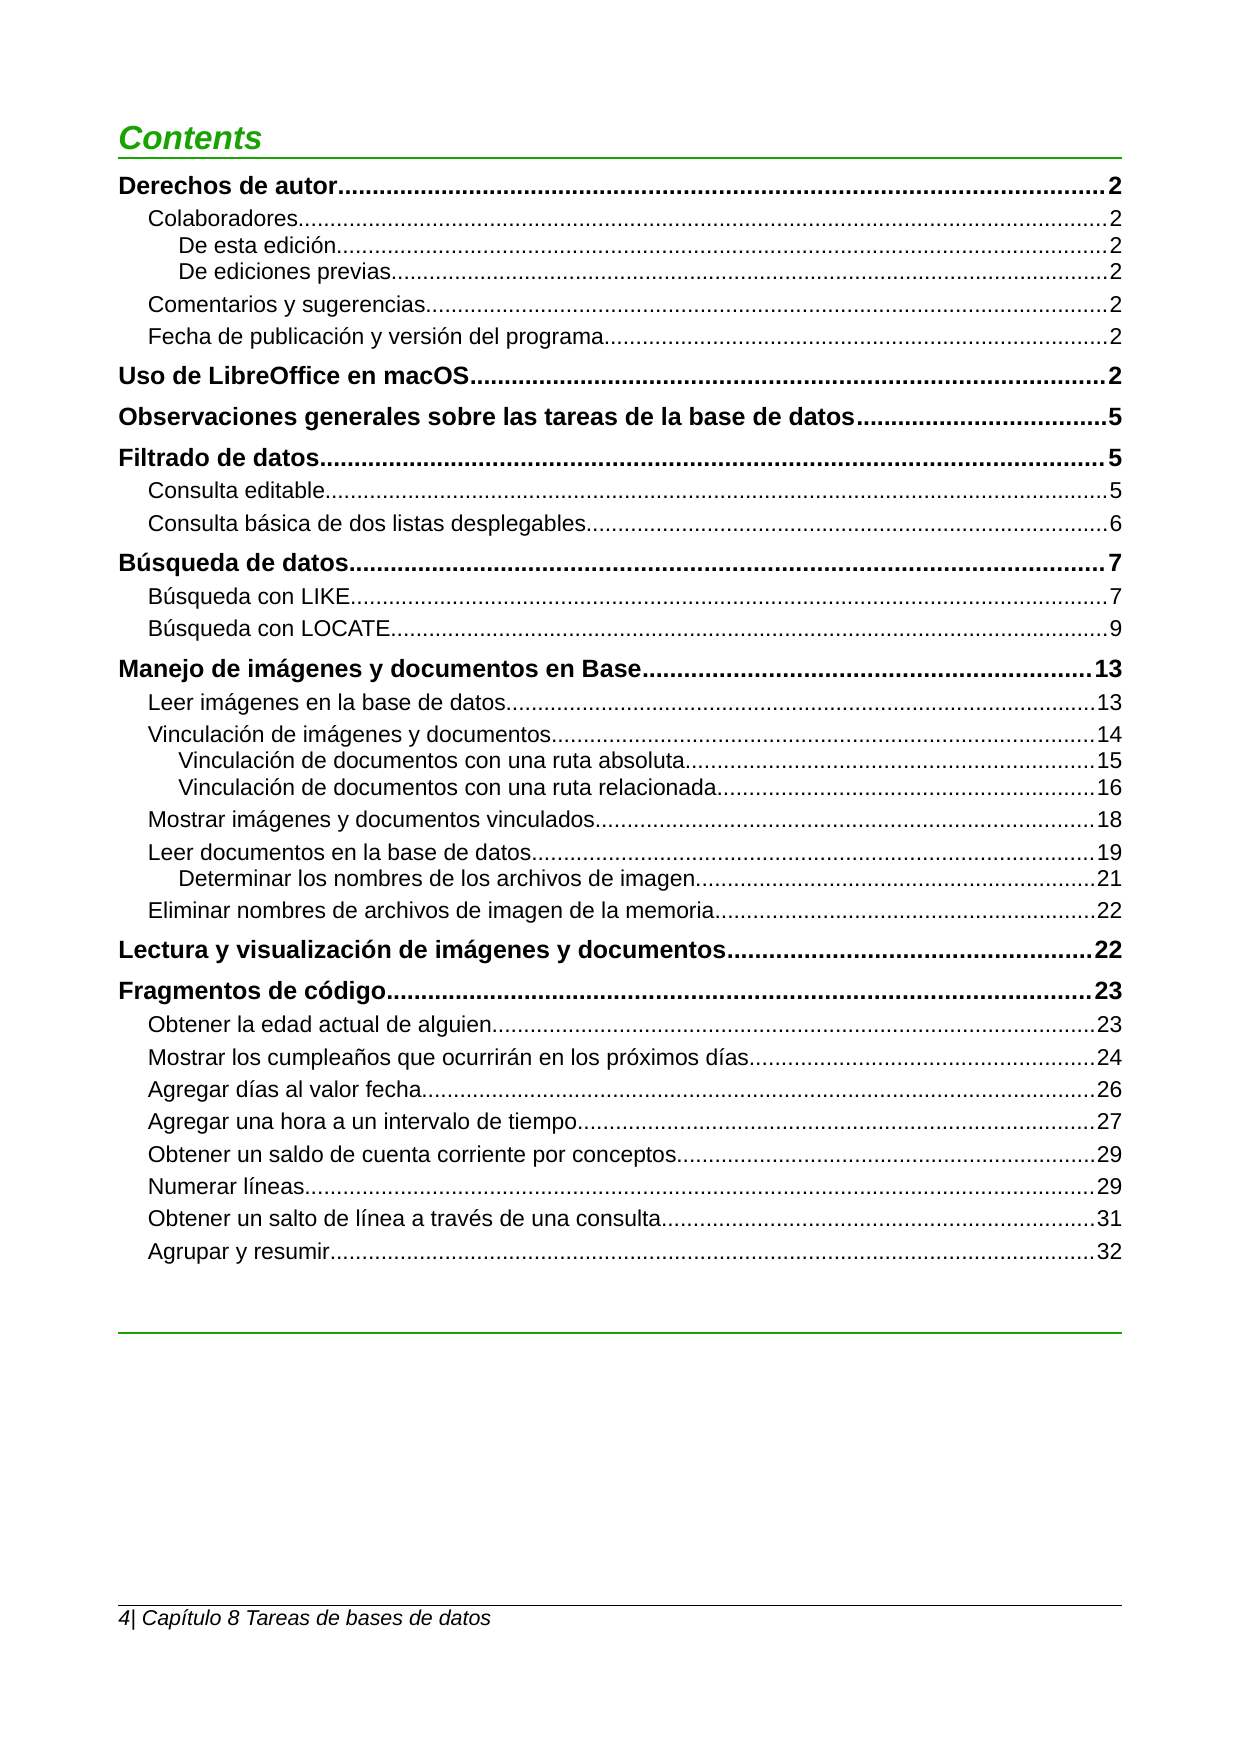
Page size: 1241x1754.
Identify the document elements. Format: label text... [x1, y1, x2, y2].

text Agregar días al valor fecha 26 [148, 1076, 1122, 1102]
text Comentarios y sugerencias 2 [148, 291, 1122, 317]
text Mostrar imágenes y documentos vinculados 18 [148, 806, 1122, 832]
text Vinculación de documentos con una ruta relacionada 16 [178, 774, 1122, 800]
text Observaciones generales sobre las tareas de la base de datos 5 [118, 402, 1122, 431]
text De esta edición 2 [178, 232, 1122, 258]
text Derechos de autor 2 [118, 171, 1122, 199]
text Búsqueda con LIKE 7 [148, 583, 1122, 609]
text Colaboradores 2 [148, 205, 1122, 232]
text Uso de LibreOffice en macOS 2 [118, 361, 1122, 390]
text Obtener un saldo de cuenta corriente por conceptos 29 [148, 1141, 1122, 1167]
text Leer documentos en la base de datos 19 [148, 838, 1122, 865]
text Obtener la edad actual de alguien 23 [148, 1011, 1122, 1037]
text Vinculación de imágenes y documentos 14 [148, 721, 1122, 747]
text Manejo de imágenes y documentos en Base 13 [118, 654, 1122, 682]
text Eliminar nombres de archivos de imagen de la memoria 22 [148, 897, 1122, 923]
text Vinculación de documentos con una ruta absoluta 15 [178, 747, 1122, 774]
text Consulta editable 5 [148, 477, 1122, 504]
text Filtrado de datos 5 [118, 443, 1122, 471]
text Búsqueda de datos 7 [118, 548, 1122, 577]
text Determinar los nombres de los archivos de imagen. 21 [178, 865, 1122, 891]
text Numerar líneas 29 [148, 1173, 1122, 1199]
text Consulta básica de dos listas desplegables 6 [148, 510, 1122, 536]
text Fecha de publicación y versión del programa 2 [148, 323, 1122, 349]
text De ediciones previas 2 [178, 258, 1122, 284]
text Leer imágenes en la base de datos 13 [148, 688, 1122, 715]
text Lectura y visualización de imágenes y documentos 22 [118, 936, 1122, 964]
text Mostrar los cumpleaños que ocurrirán en los próximos días 24 [148, 1043, 1122, 1070]
text Búsqueda con LOCATE 9 [148, 615, 1122, 642]
text Fragmentos de código 23 [118, 976, 1122, 1005]
text Agrupar y resumir 32 [148, 1238, 1122, 1264]
text Obtener un salto de línea a través de una consulta 31 [148, 1205, 1122, 1232]
text Agregar una hora a un intervalo de tiempo 27 [148, 1108, 1122, 1134]
subtitle Contents [118, 118, 1122, 157]
